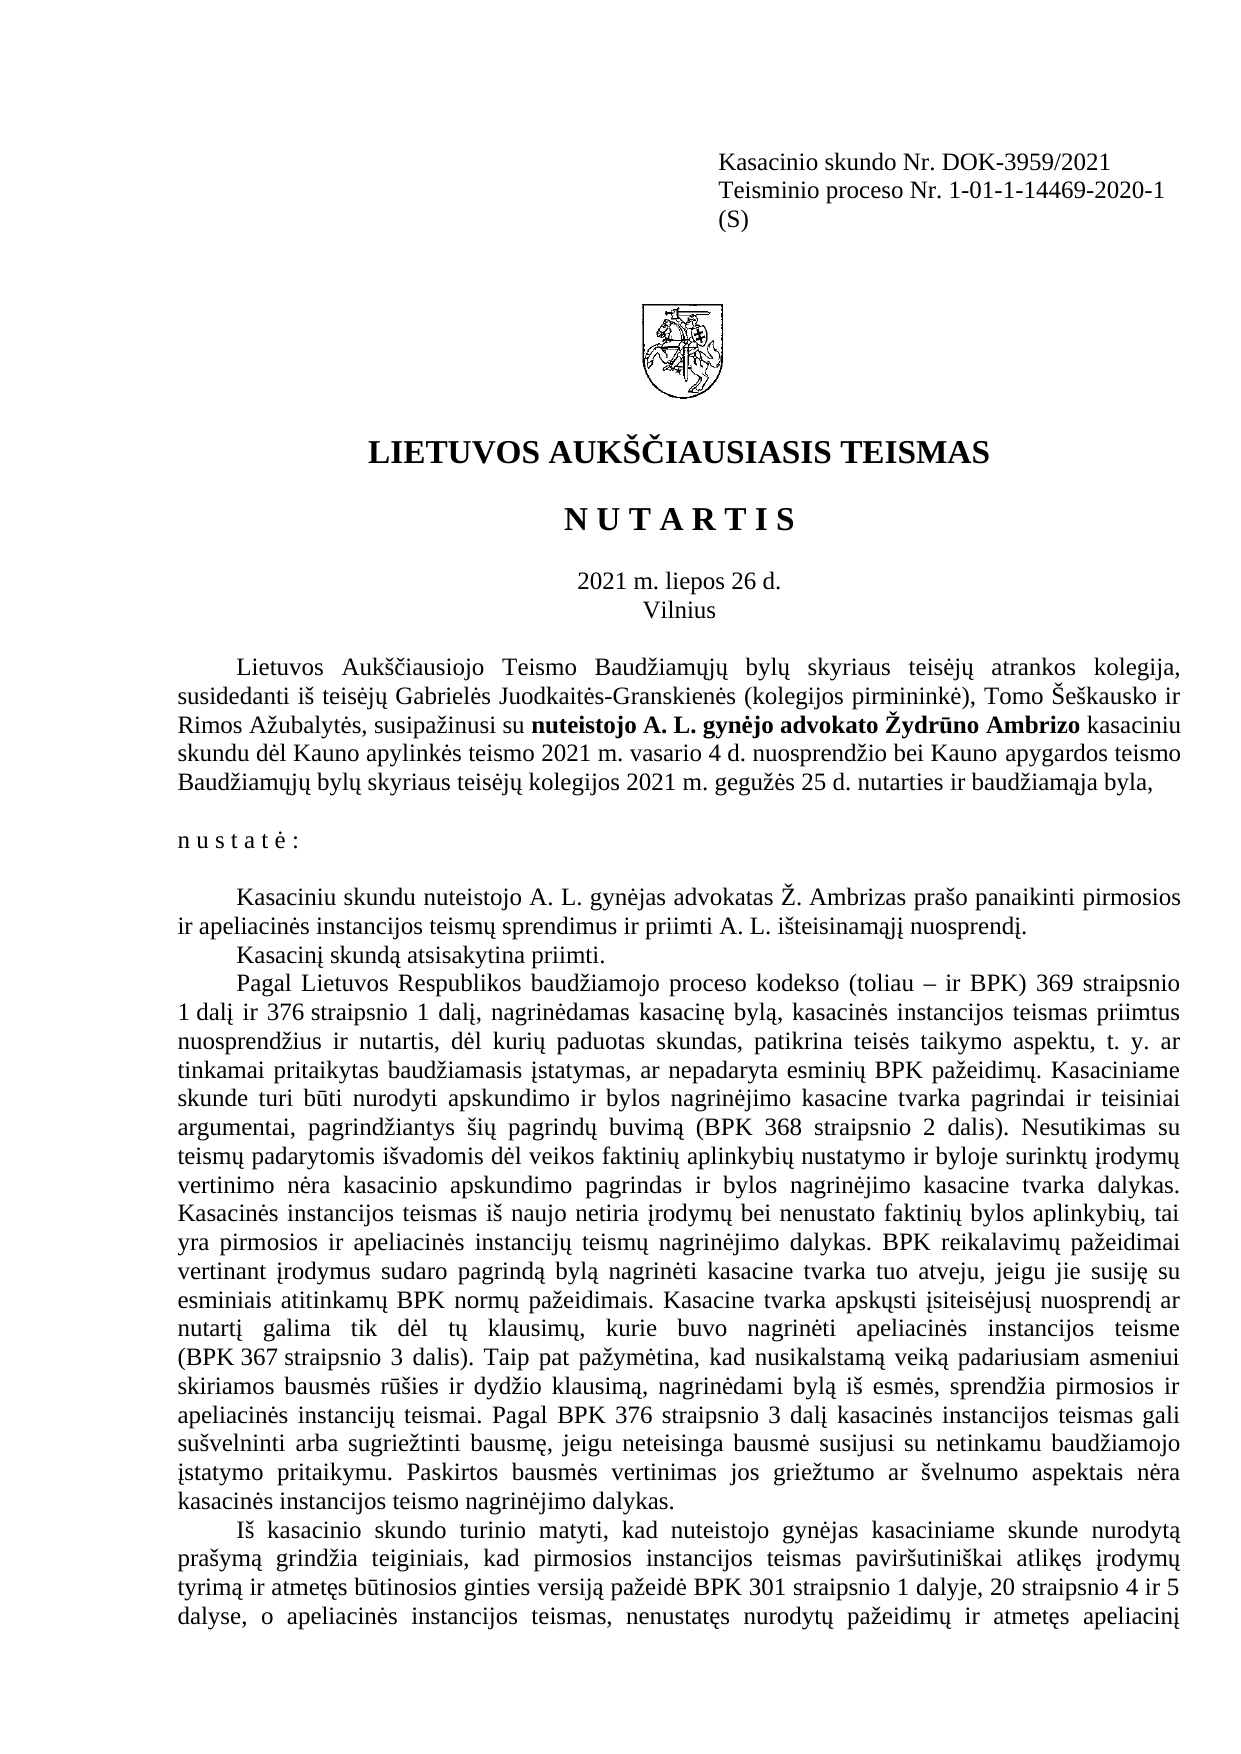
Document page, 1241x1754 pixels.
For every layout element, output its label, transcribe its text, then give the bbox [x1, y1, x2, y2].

text Kasacinį skundą atsisakytina priimti. [177, 940, 1181, 968]
text Kasaciniu skundu nuteistojo A. L. gynėjas advokatas Ž. Ambrizas prašo panaikinti pirmosios ir apeliacinės instancijos teismų sprendimus ir priimti A. L. išteisinamąjį nuosprendį. [177, 882, 1181, 940]
text Lietuvos Aukščiausiojo Teismo Baudžiamųjų bylų skyriaus teisėjų atrankos kolegija, susidedanti iš teisėjų Gabrielės Juodkaitės-Granskienės (kolegijos pirmininkė), Tomo Šeškausko ir Rimos Ažubalytės, susipažinusi su nuteistojo A. L. gynėjo advokato Žydrūno Ambrizo kasaciniu skundu dėl Kauno apylinkės teismo 2021 m. vasario 4 d. nuosprendžio bei Kauno apygardos teismo Baudžiamųjų bylų skyriaus teisėjų kolegijos 2021 m. gegužės 25 d. nutarties ir baudžiamąja byla, [177, 652, 1181, 796]
text N U T A R T I S [177, 499, 1181, 537]
text n u s t a t ė : [177, 825, 1181, 853]
text Iš kasacinio skundo turinio matyti, kad nuteistojo gynėjas kasaciniame skunde nurodytą prašymą grindžia teiginiais, kad pirmosios instancijos teismas paviršutiniškai atlikęs įrodymų tyrimą ir atmetęs būtinosios ginties versiją pažeidė BPK 301 straipsnio 1 dalyje, 20 straipsnio 4 ir 5 dalyse, o apeliacinės instancijos teismas, nenustatęs nurodytų pažeidimų ir atmetęs apeliacinį [177, 1515, 1181, 1630]
text Vilnius [177, 595, 1181, 623]
text Kasacinio skundo Nr. DOK-3959/2021 [583, 147, 1132, 176]
text (S) [718, 204, 1132, 233]
text 2021 m. liepos 26 d. [177, 566, 1181, 595]
text Pagal Lietuvos Respublikos baudžiamojo proceso kodekso (toliau – ir BPK) 369 straipsnio 1 dalį ir 376 straipsnio 1 dalį, nagrinėdamas kasacinę bylą, kasacinės instancijos teismas priimtus nuosprendžius ir nutartis, dėl kurių paduotas skundas, patikrina teisės taikymo aspektu, t. y. ar tinkamai pritaikytas baudžiamasis įstatymas, ar nepadaryta esminių BPK pažeidimų. Kasaciniame skunde turi būti nurodyti apskundimo ir bylos nagrinėjimo kasacine tvarka pagrindai ir teisiniai argumentai, pagrindžiantys šių pagrindų buvimą (BPK 368 straipsnio 2 dalis). Nesutikimas su teismų padarytomis išvadomis dėl veikos faktinių aplinkybių nustatymo ir byloje surinktų įrodymų vertinimo nėra kasacinio apskundimo pagrindas ir bylos nagrinėjimo kasacine tvarka dalykas. Kasacinės instancijos teismas iš naujo netiria įrodymų bei nenustato faktinių bylos aplinkybių, tai yra pirmosios ir apeliacinės instancijų teismų nagrinėjimo dalykas. BPK reikalavimų pažeidimai vertinant įrodymus sudaro pagrindą bylą nagrinėti kasacine tvarka tuo atveju, jeigu jie susiję su esminiais atitinkamų BPK normų pažeidimais. Kasacine tvarka apskųsti įsiteisėjusį nuosprendį ar nutartį galima tik dėl tų klausimų, kurie buvo nagrinėti apeliacinės instancijos teisme (BPK 367 straipsnio 3 dalis). Taip pat pažymėtina, kad nusikalstamą veiką padariusiam asmeniui skiriamos bausmės rūšies ir dydžio klausimą, nagrinėdami bylą iš esmės, sprendžia pirmosios ir apeliacinės instancijų teismai. Pagal BPK 376 straipsnio 3 dalį kasacinės instancijos teismas gali sušvelninti arba sugriežtinti bausmę, jeigu neteisinga bausmė susijusi su netinkamu baudžiamojo įstatymo pritaikymu. Paskirtos bausmės vertinimas jos griežtumo ar švelnumo aspektais nėra kasacinės instancijos teismo nagrinėjimo dalykas. [177, 968, 1181, 1515]
text Teisminio proceso Nr. 1-01-1-14469-2020-1 [583, 176, 1181, 204]
text LIETUVOS AUKŠČIAUSIASIS TEISMAS [177, 432, 1181, 470]
